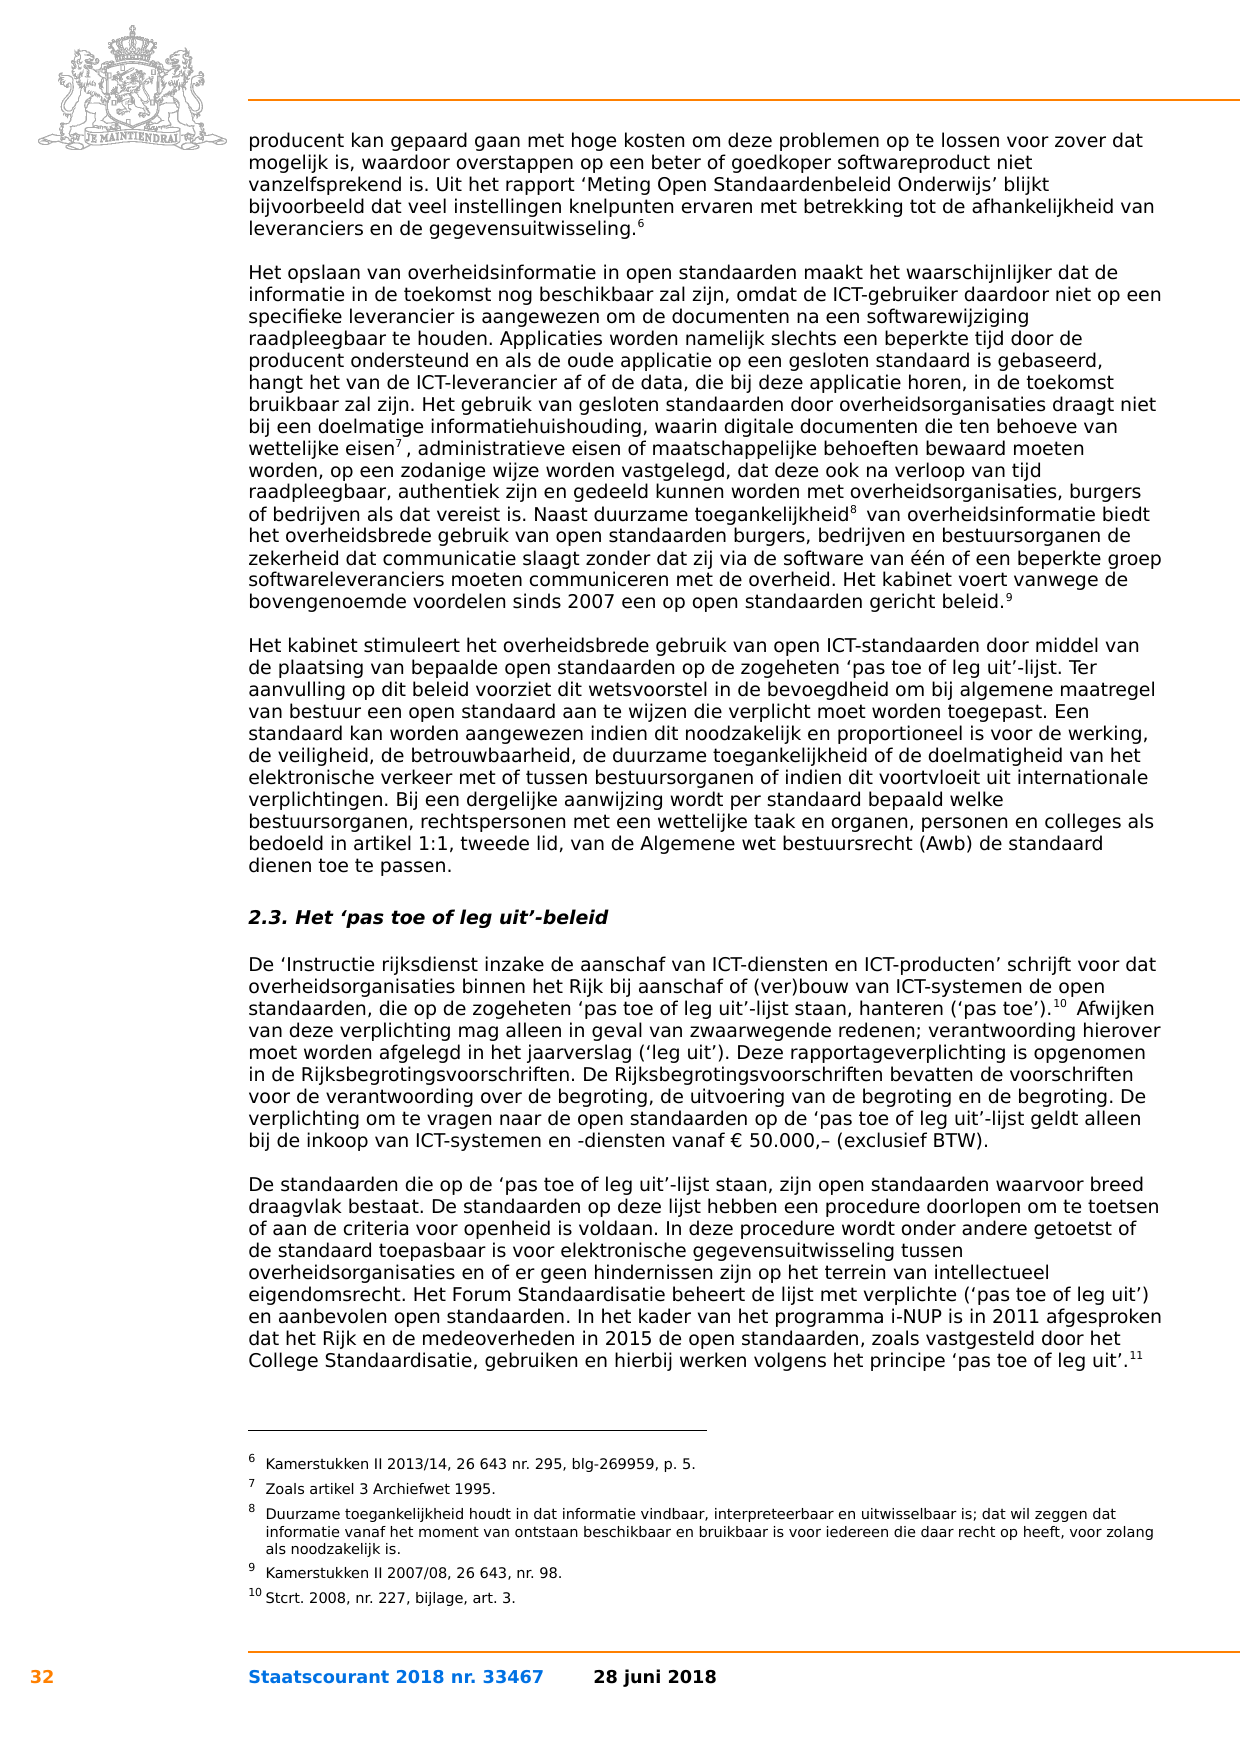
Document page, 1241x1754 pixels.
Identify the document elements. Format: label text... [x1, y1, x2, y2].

subtitle 2.3. Het ‘pas toe of leg uit’-beleid [248, 907, 1163, 929]
text Stcrt. 2008, nr. 227, bijlage, art. 3. [248, 1586, 1163, 1608]
picture [38, 25, 227, 150]
text Duurzame toegankelijkheid houdt in dat informatie vindbaar, interpreteerbaar en uitwisselbaar is; dat wil zeggen dat informatie vanaf het moment van ontstaan beschikbaar en bruikbaar is voor iedereen die daar recht op heeft, voor zolang als noodzakelijk is. [248, 1502, 1163, 1558]
text Zoals artikel 3 Archiefwet 1995. [248, 1477, 1163, 1499]
text De standaarden die op de ‘pas toe of leg uit’-lijst staan, zijn open standaarden waarvoor breed draagvlak bestaat. De standaarden op deze lijst hebben een procedure doorlopen om te toetsen of aan de criteria voor openheid is voldaan. In deze procedure wordt onder andere getoetst of de standaard toepasbaar is voor elektronische gegevensuitwisseling tussen overheidsorganisaties en of er geen hindernissen zijn op het terrein van intellectueel eigendomsrecht. Het Forum Standaardisatie beheert de lijst met verplichte (‘pas toe of leg uit’) en aanbevolen open standaarden. In het kader van het programma i-NUP is in 2011 afgesproken dat het Rijk en de medeoverheden in 2015 de open standaarden, zoals vastgesteld door het College Standaardisatie, gebruiken en hierbij werken volgens het principe ‘pas toe of leg uit’. Gemeenten hebben zich aan deze resultaatverplichting gecommitteerd door middel van het Bestuursakkoord 2011–2015. Op 18 mei 2015 is in het Nationaal Beraad Digitale Overheid, waarin alle overheden zijn vertegenwoordigd, de afspraak verlengd tot eind december 2017. [248, 1174, 1163, 1371]
text Het opslaan van overheidsinformatie in open standaarden maakt het waarschijnlijker dat de informatie in de toekomst nog beschikbaar zal zijn, omdat de ICT-gebruiker daardoor niet op een specifieke leverancier is aangewezen om de documenten na een softwarewijziging raadpleegbaar te houden. Applicaties worden namelijk slechts een beperkte tijd door de producent ondersteund en als de oude applicatie op een gesloten standaard is gebaseerd, hangt het van de ICT-leverancier af of de data, die bij deze applicatie horen, in de toekomst bruikbaar zal zijn. Het gebruik van gesloten standaarden door overheidsorganisaties draagt niet bij een doelmatige informatiehuishouding, waarin digitale documenten die ten behoeve van wettelijke eisen, administratieve eisen of maatschappelijke behoeften bewaard moeten worden, op een zodanige wijze worden vastgelegd, dat deze ook na verloop van tijd raadpleegbaar, authentiek zijn en gedeeld kunnen worden met overheidsorganisaties, burgers of bedrijven als dat vereist is. Naast duurzame toegankelijkheid van overheidsinformatie biedt het overheidsbrede gebruik van open standaarden burgers, bedrijven en bestuursorganen de zekerheid dat communicatie slaagt zonder dat zij via de software van één of een beperkte groep softwareleveranciers moeten communiceren met de overheid. Het kabinet voert vanwege de bovengenoemde voordelen sinds 2007 een op open standaarden gericht beleid. [248, 262, 1163, 613]
text producent kan gepaard gaan met hoge kosten om deze problemen op te lossen voor zover dat mogelijk is, waardoor overstappen op een beter of goedkoper softwareproduct niet vanzelfsprekend is. Uit het rapport ‘Meting Open Standaardenbeleid Onderwijs’ blijkt bijvoorbeeld dat veel instellingen knelpunten ervaren met betrekking tot de afhankelijkheid van leveranciers en de gegevensuitwisseling. [248, 130, 1163, 240]
text Het kabinet stimuleert het overheidsbrede gebruik van open ICT-standaarden door middel van de plaatsing van bepaalde open standaarden op de zogeheten ‘pas toe of leg uit’-lijst. Ter aanvulling op dit beleid voorziet dit wetsvoorstel in de bevoegdheid om bij algemene maatregel van bestuur een open standaard aan te wijzen die verplicht moet worden toegepast. Een standaard kan worden aangewezen indien dit noodzakelijk en proportioneel is voor de werking, de veiligheid, de betrouwbaarheid, de duurzame toegankelijkheid of de doelmatigheid van het elektronische verkeer met of tussen bestuursorganen of indien dit voortvloeit uit internationale verplichtingen. Bij een dergelijke aanwijzing wordt per standaard bepaald welke bestuursorganen, rechtspersonen met een wettelijke taak en organen, personen en colleges als bedoeld in artikel 1:1, tweede lid, van de Algemene wet bestuursrecht (Awb) de standaard dienen toe te passen. [248, 635, 1163, 877]
text Kamerstukken II 2007/08, 26 643, nr. 98. [248, 1561, 1163, 1583]
text De ‘Instructie rijksdienst inzake de aanschaf van ICT-diensten en ICT-producten’ schrijft voor dat overheidsorganisaties binnen het Rijk bij aanschaf of (ver)bouw van ICT-systemen de open standaarden, die op de zogeheten ‘pas toe of leg uit’-lijst staan, hanteren (‘pas toe’). Afwijken van deze verplichting mag alleen in geval van zwaarwegende redenen; verantwoording hierover moet worden afgelegd in het jaarverslag (‘leg uit’). Deze rapportageverplichting is opgenomen in de Rijksbegrotingsvoorschriften. De Rijksbegrotingsvoorschriften bevatten de voorschriften voor de verantwoording over de begroting, de uitvoering van de begroting en de begroting. De verplichting om te vragen naar de open standaarden op de ‘pas toe of leg uit’-lijst geldt alleen bij de inkoop van ICT-systemen en -diensten vanaf € 50.000,– (exclusief BTW). [248, 954, 1163, 1152]
text Kamerstukken II 2013/14, 26 643 nr. 295, blg-269959, p. 5. [248, 1452, 1163, 1474]
